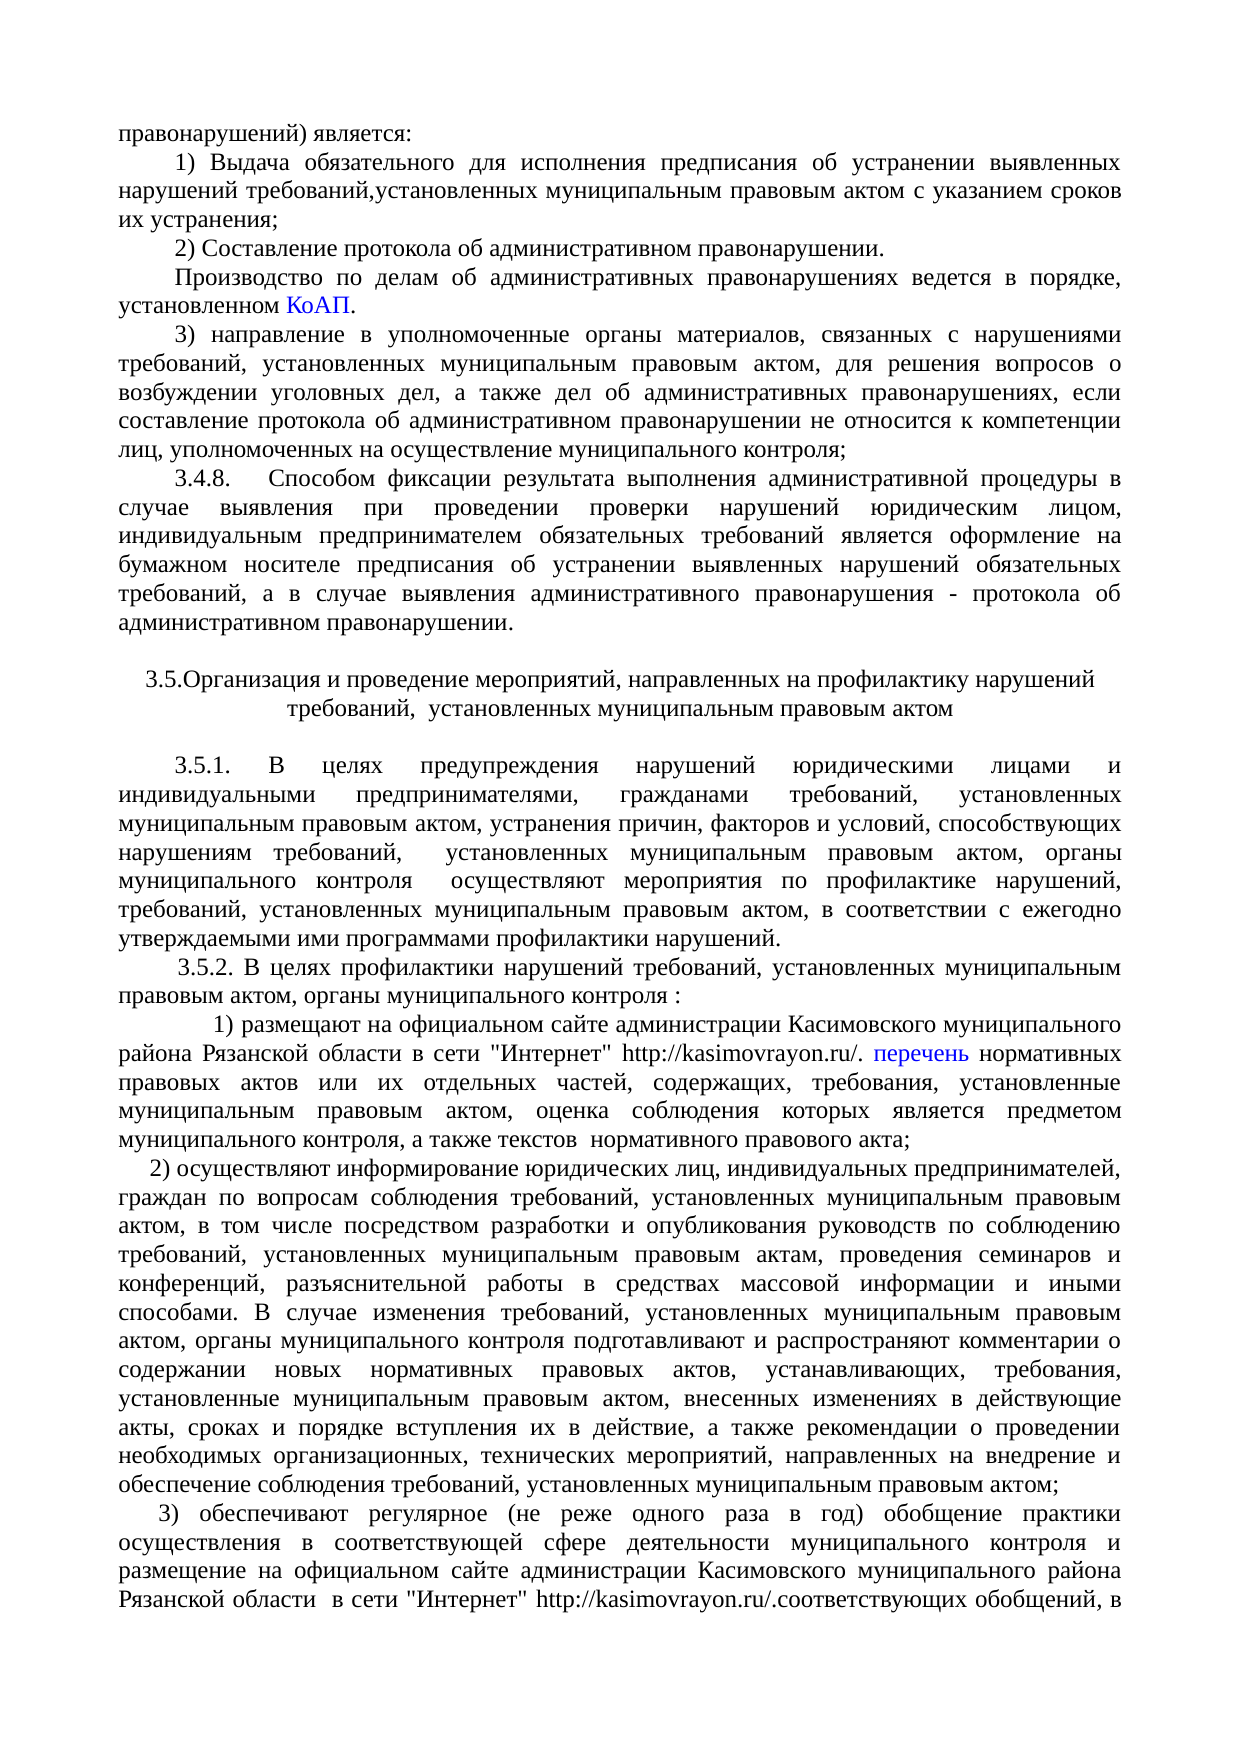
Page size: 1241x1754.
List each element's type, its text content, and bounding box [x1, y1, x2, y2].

list В целях предупреждения нарушений юридическими лицами и индивидуальными предпринимателями, гражданами требований, установленных муниципальным правовым актом, устранения причин, факторов и условий, способствующих нарушениям требований, установленных муниципальным правовым актом, органы муниципального контроля осуществляют мероприятия по профилактике нарушений, требований, установленных муниципальным правовым актом, в соответствии с ежегодно утверждаемыми ими программами профилактики нарушений. [118, 751, 1122, 952]
list 3) обеспечивают регулярное (не реже одного раза в год) обобщение практики осуществления в соответствующей сфере деятельности муниципального контроля и размещение на официальном сайте администрации Касимовского муниципального района Рязанской области в сети "Интернет" http://kasimovrayon.ru/.соответствующих обобщений, в [118, 1498, 1122, 1613]
list 2) осуществляют информирование юридических лиц, индивидуальных предпринимателей, граждан по вопросам соблюдения требований, установленных муниципальным правовым актом, в том числе посредством разработки и опубликования руководств по соблюдению требований, установленных муниципальным правовым актам, проведения семинаров и конференций, разъяснительной работы в средствах массовой информации и иными способами. В случае изменения требований, установленных муниципальным правовым актом, органы муниципального контроля подготавливают и распространяют комментарии о содержании новых нормативных правовых актов, устанавливающих, требования, установленные муниципальным правовым актом, внесенных изменениях в действующие акты, сроках и порядке вступления их в действие, а также рекомендации о проведении необходимых организационных, технических мероприятий, направленных на внедрение и обеспечение соблюдения требований, установленных муниципальным правовым актом; [118, 1153, 1122, 1498]
text 3) направление в уполномоченные органы материалов, связанных с нарушениями требований, установленных муниципальным правовым актом, для решения вопросов о возбуждении уголовных дел, а также дел об административных правонарушениях, если составление протокола об административном правонарушении не относится к компетенции лиц, уполномоченных на осуществление муниципального контроля; [118, 319, 1122, 463]
list 3.5.2. В целях профилактики нарушений требований, установленных муниципальным правовым актом, органы муниципального контроля : [118, 952, 1122, 1009]
text 3.5.Организация и проведение мероприятий, направленных на профилактику нарушений требований, установленных муниципальным правовым актом [118, 664, 1122, 722]
list 1) размещают на официальном сайте администрации Касимовского муниципального района Рязанской области в сети "Интернет" http://kasimovrayon.ru/. перечень нормативных правовых актов или их отдельных частей, содержащих, требования, установленные муниципальным правовым актом, оценка соблюдения которых является предметом муниципального контроля, а также текстов нормативного правового акта; [118, 1009, 1122, 1153]
list Способом фиксации результата выполнения административной процедуры в случае выявления при проведении проверки нарушений юридическим лицом, индивидуальным предпринимателем обязательных требований является оформление на бумажном носителе предписания об устранении выявленных нарушений обязательных требований, а в случае выявления административного правонарушения - протокола об административном правонарушении. [118, 463, 1122, 636]
text правонарушений) является: [118, 118, 1122, 147]
text 1) Выдача обязательного для исполнения предписания об устранении выявленных нарушений требований,установленных муниципальным правовым актом с указанием сроков их устранения; [118, 147, 1122, 233]
text 2) Составление протокола об административном правонарушении. [118, 233, 1122, 262]
text Производство по делам об административных правонарушениях ведется в порядке, установленном КоАП. [118, 262, 1122, 319]
